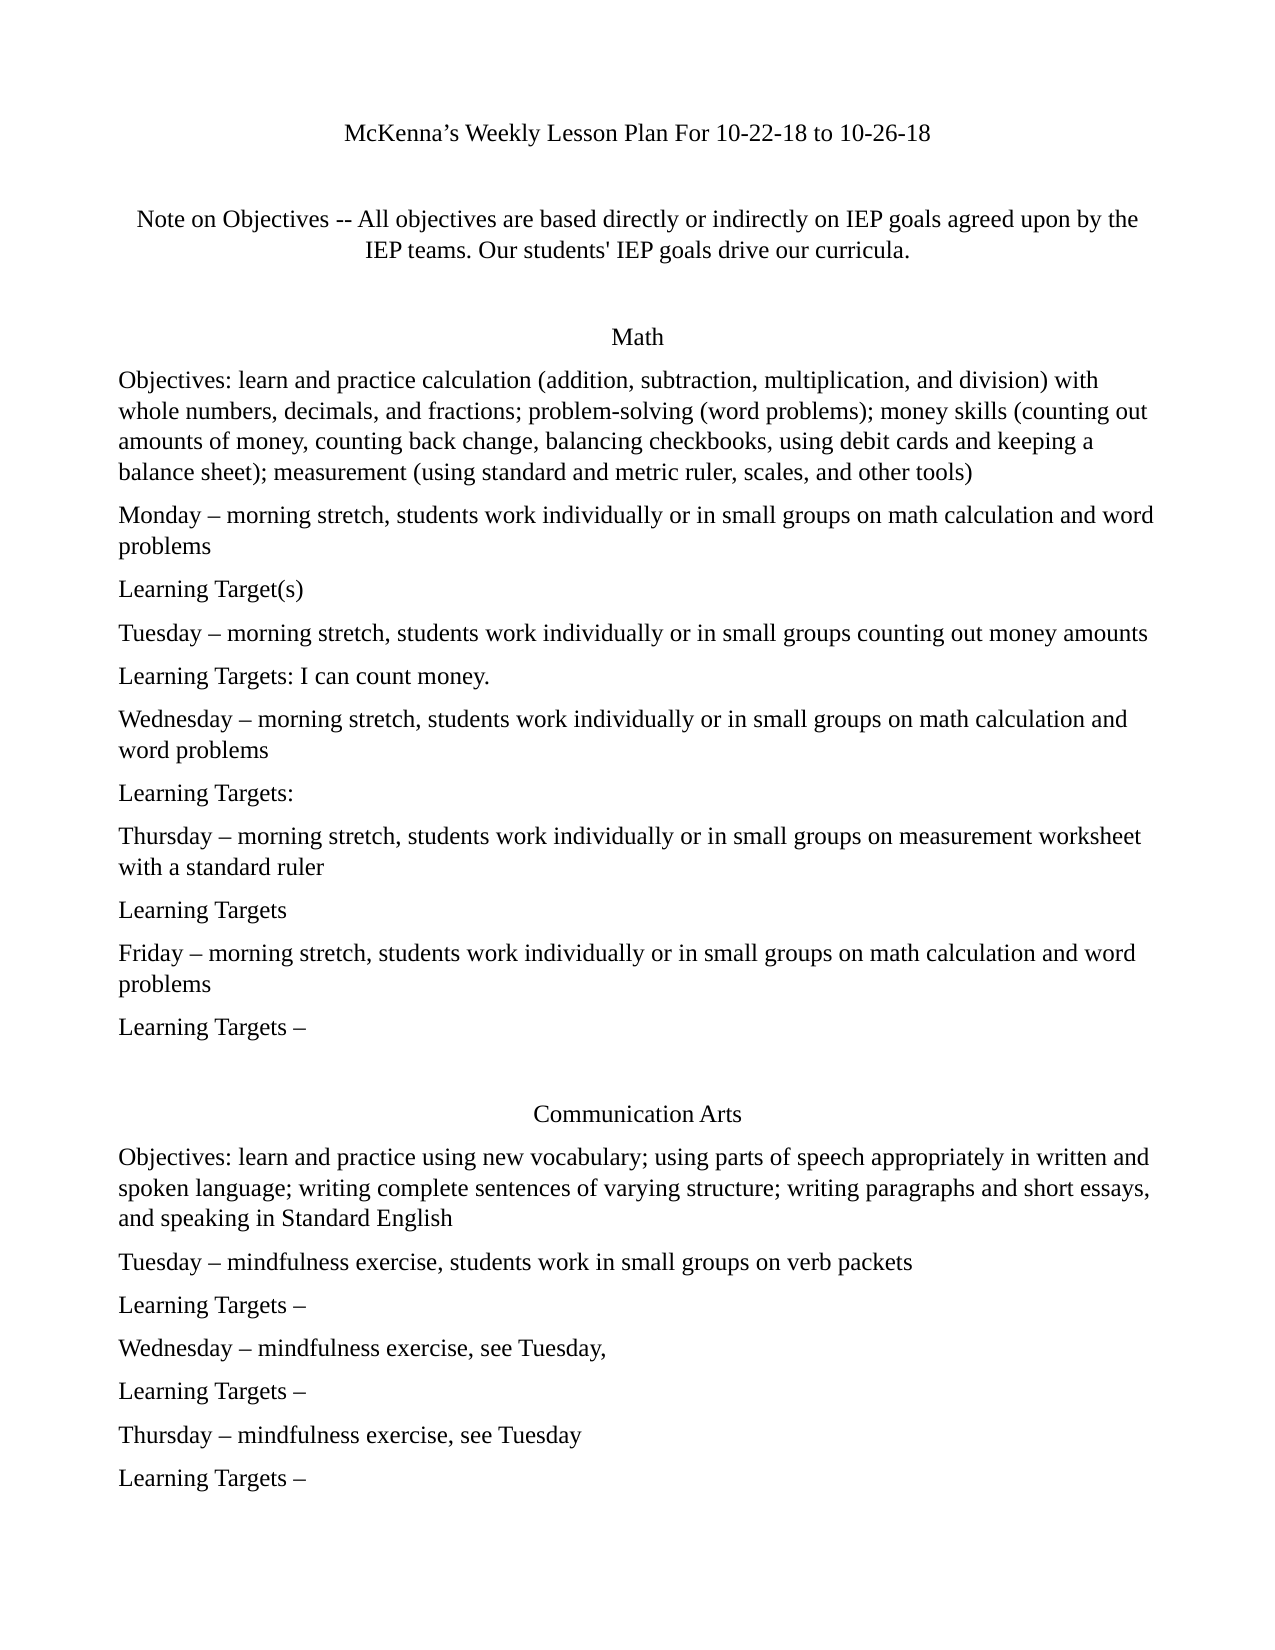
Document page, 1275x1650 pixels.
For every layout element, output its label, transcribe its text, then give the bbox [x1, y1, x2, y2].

text Communication Arts [118, 1099, 1157, 1128]
text Wednesday – morning stretch, students work individually or in small groups on math calculation and word problems [118, 704, 1157, 763]
text Wednesday – mindfulness exercise, see Tuesday, [118, 1333, 1157, 1362]
text Learning Targets [118, 895, 1157, 924]
text Objectives: learn and practice using new vocabulary; using parts of speech appropriately in written and spoken language; writing complete sentences of varying structure; writing paragraphs and short essays, and speaking in Standard English [118, 1142, 1157, 1232]
text Learning Targets – [118, 1290, 1157, 1319]
text Learning Targets: I can count money. [118, 661, 1157, 689]
text Learning Targets: [118, 778, 1157, 807]
text McKenna’s Weekly Lesson Plan For 10-22-18 to 10-26-18 [118, 118, 1157, 147]
text Tuesday – mindfulness exercise, students work in small groups on verb packets [118, 1247, 1157, 1276]
text Note on Objectives -- All objectives are based directly or indirectly on IEP goals agreed upon by the IEP teams. Our students' IEP goals drive our curricula. [118, 204, 1157, 264]
text Objectives: learn and practice calculation (addition, subtraction, multiplication, and division) with whole numbers, decimals, and fractions; problem-solving (word problems); money skills (counting out amounts of money, counting back change, balancing checkbooks, using debit cards and keeping a balance sheet); measurement (using standard and metric ruler, scales, and other tools) [118, 365, 1157, 486]
text Learning Target(s) [118, 574, 1157, 603]
text Monday – morning stretch, students work individually or in small groups on math calculation and word problems [118, 500, 1157, 560]
text Math [118, 322, 1157, 351]
text Learning Targets – [118, 1012, 1157, 1041]
text Thursday – mindfulness exercise, see Tuesday [118, 1420, 1157, 1448]
text Learning Targets – [118, 1463, 1157, 1492]
text Tuesday – morning stretch, students work individually or in small groups counting out money amounts [118, 618, 1157, 646]
text Learning Targets – [118, 1376, 1157, 1405]
text Thursday – morning stretch, students work individually or in small groups on measurement worksheet with a standard ruler [118, 821, 1157, 881]
text Friday – morning stretch, students work individually or in small groups on math calculation and word problems [118, 938, 1157, 998]
